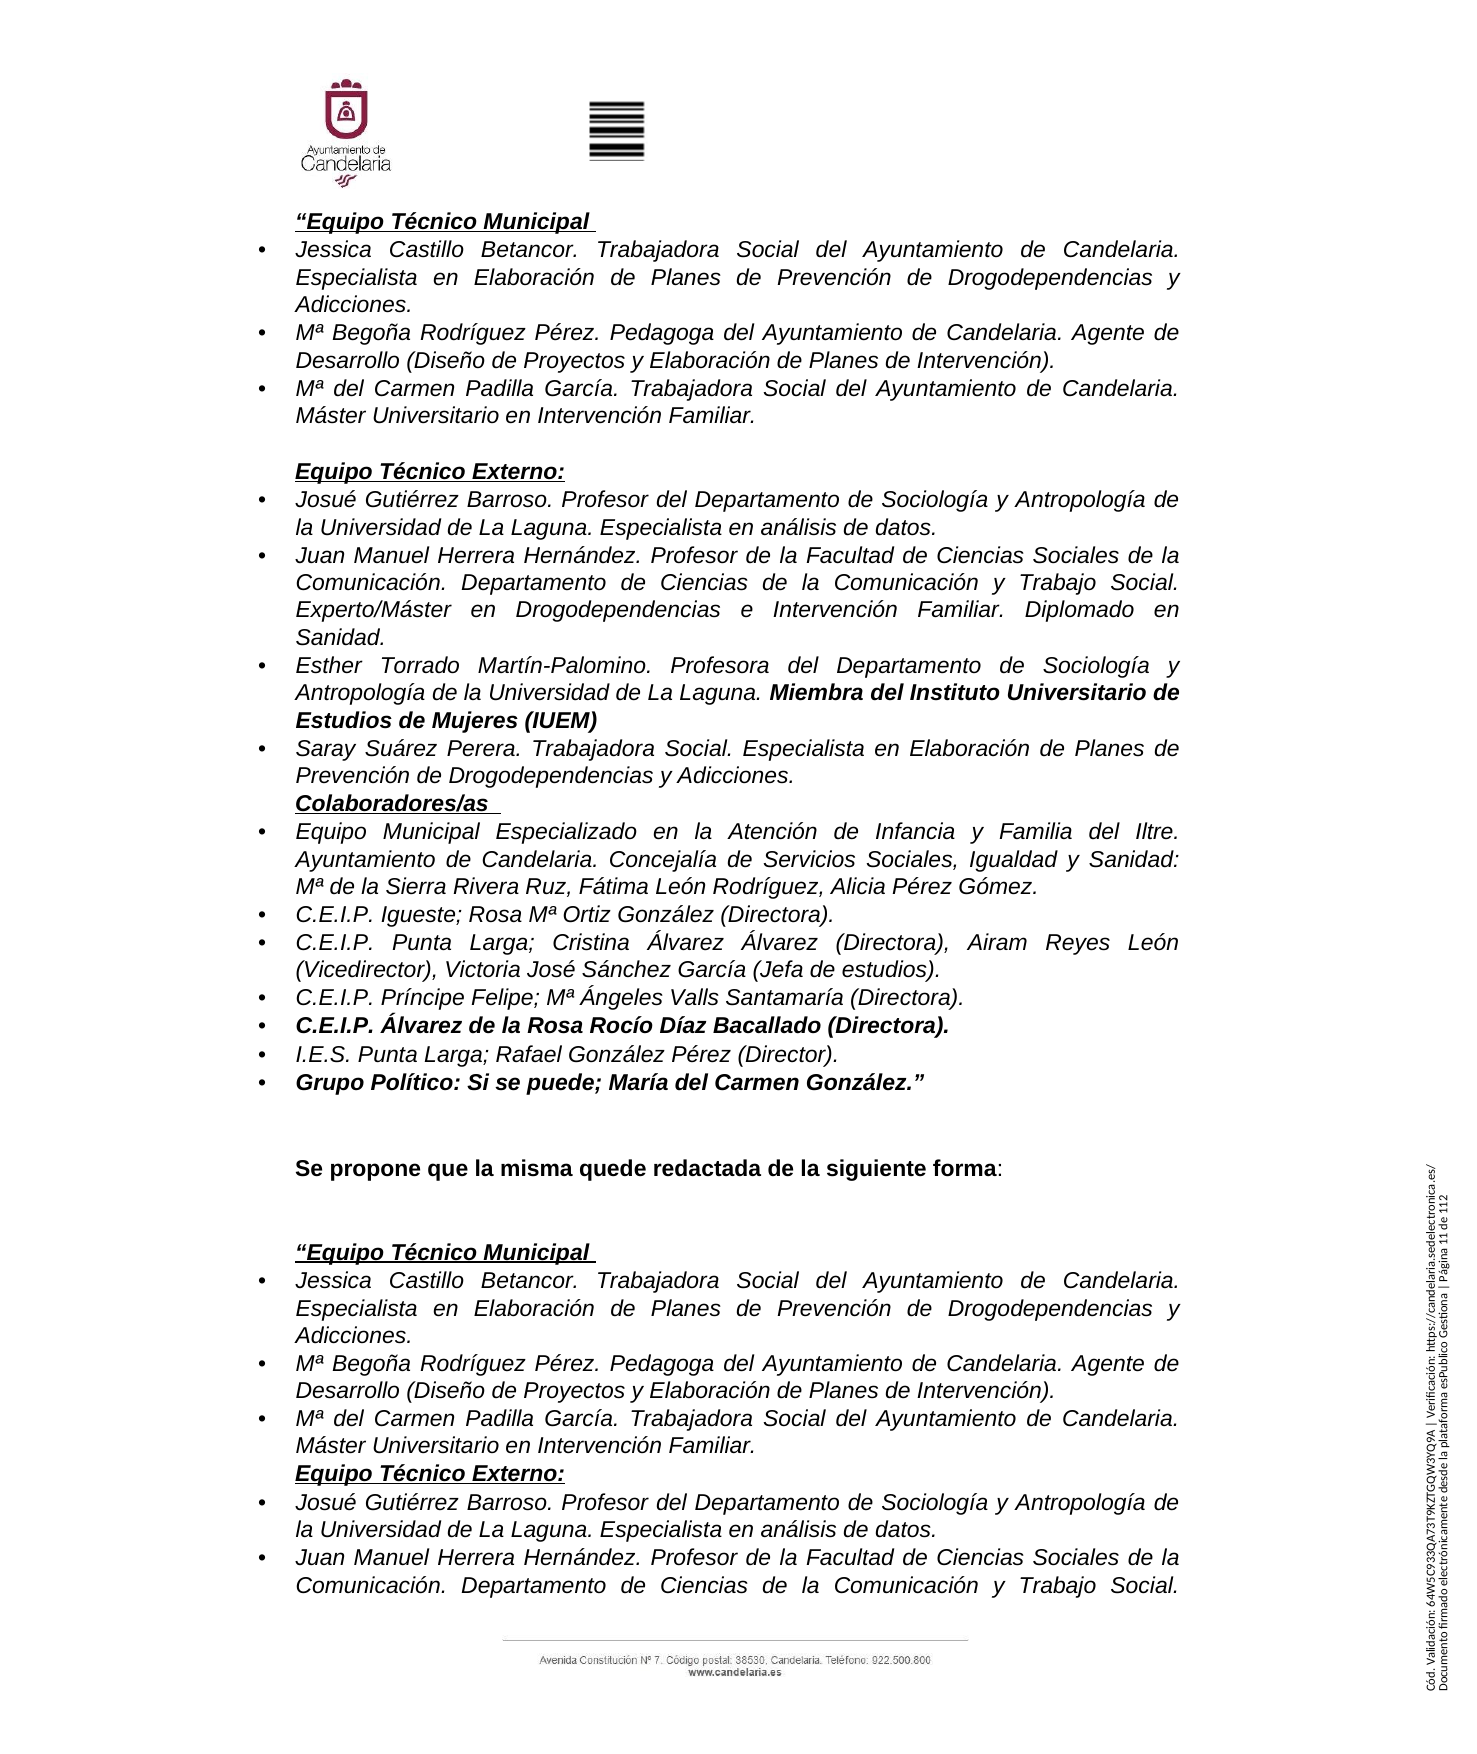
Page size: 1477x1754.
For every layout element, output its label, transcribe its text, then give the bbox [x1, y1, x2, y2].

list Mª Begoña Rodríguez Pérez. Pedagoga del Ayuntamiento de Candelaria. Agente de Desarrollo (Diseño de Proyectos y Elaboración de Planes de Intervención). [258, 1350, 1182, 1403]
list Josué Gutiérrez Barroso. Profesor del Departamento de Sociología y Antropología de la Universidad de La Laguna. Especialista en análisis de datos. [258, 1489, 1182, 1543]
list Grupo Político: Si se puede; María del Carmen González.” [258, 1069, 1182, 1096]
subtitle “Equipo Técnico Municipal [295, 208, 1189, 234]
list Jessica Castillo Betancor. Trabajadora Social del Ayuntamiento de Candelaria. Especialista en Elaboración de Planes de Prevención de Drogodependencias y Adicciones. [258, 236, 1182, 318]
subtitle Colaboradores/as [295, 790, 1189, 816]
list Juan Manuel Herrera Hernández. Profesor de la Facultad de Ciencias Sociales de la Comunicación. Departamento de Ciencias de la Comunicación y Trabajo Social. [258, 1544, 1182, 1598]
list I.E.S. Punta Larga; Rafael González Pérez (Director). [258, 1041, 1182, 1068]
list C.E.I.P. Príncipe Felipe; Mª Ángeles Valls Santamaría (Directora). [258, 984, 1182, 1011]
list Esther Torrado Martín-Palomino. Profesora del Departamento de Sociología y Antropología de la Universidad de La Laguna. Miembra del Instituto Universitario de Estudios de Mujeres (IUEM) [258, 652, 1182, 733]
list Josué Gutiérrez Barroso. Profesor del Departamento de Sociología y Antropología de la Universidad de La Laguna. Especialista en análisis de datos. [258, 486, 1182, 540]
list Saray Suárez Perera. Trabajadora Social. Especialista en Elaboración de Planes de Prevención de Drogodependencias y Adicciones. [258, 734, 1182, 788]
subtitle “Equipo Técnico Municipal [295, 1239, 1189, 1265]
list C.E.I.P. Álvarez de la Rosa Rocío Díaz Bacallado (Directora). [258, 1012, 1182, 1038]
text Se propone que la misma quede redactada de la siguiente forma: [295, 1155, 1183, 1181]
list C.E.I.P. Punta Larga; Cristina Álvarez Álvarez (Directora), Airam Reyes León (Vicedirector), Victoria José Sánchez García (Jefa de estudios). [258, 929, 1182, 983]
list Jessica Castillo Betancor. Trabajadora Social del Ayuntamiento de Candelaria. Especialista en Elaboración de Planes de Prevención de Drogodependencias y Adicciones. [258, 1267, 1182, 1348]
list Equipo Municipal Especializado en la Atención de Infancia y Familia del Iltre. Ayuntamiento de Candelaria. Concejalía de Servicios Sociales, Igualdad y Sanidad: Mª de la Sierra Rivera Ruz, Fátima León Rodríguez, Alicia Pérez Gómez. [258, 818, 1182, 899]
text Equipo Técnico Externo: [295, 1460, 1189, 1487]
text Equipo Técnico Externo: [295, 458, 1189, 484]
list Mª Begoña Rodríguez Pérez. Pedagoga del Ayuntamiento de Candelaria. Agente de Desarrollo (Diseño de Proyectos y Elaboración de Planes de Intervención). [258, 319, 1182, 373]
list C.E.I.P. Igueste; Rosa Mª Ortiz González (Directora). [258, 901, 1182, 927]
list Juan Manuel Herrera Hernández. Profesor de la Facultad de Ciencias Sociales de la Comunicación. Departamento de Ciencias de la Comunicación y Trabajo Social. Experto/Máster en Drogodependencias e Intervención Familiar. Diplomado en Sanidad. [258, 542, 1182, 650]
list Mª del Carmen Padilla García. Trabajadora Social del Ayuntamiento de Candelaria. Máster Universitario en Intervención Familiar. [258, 1405, 1182, 1459]
list Mª del Carmen Padilla García. Trabajadora Social del Ayuntamiento de Candelaria. Máster Universitario en Intervención Familiar. [258, 374, 1182, 428]
